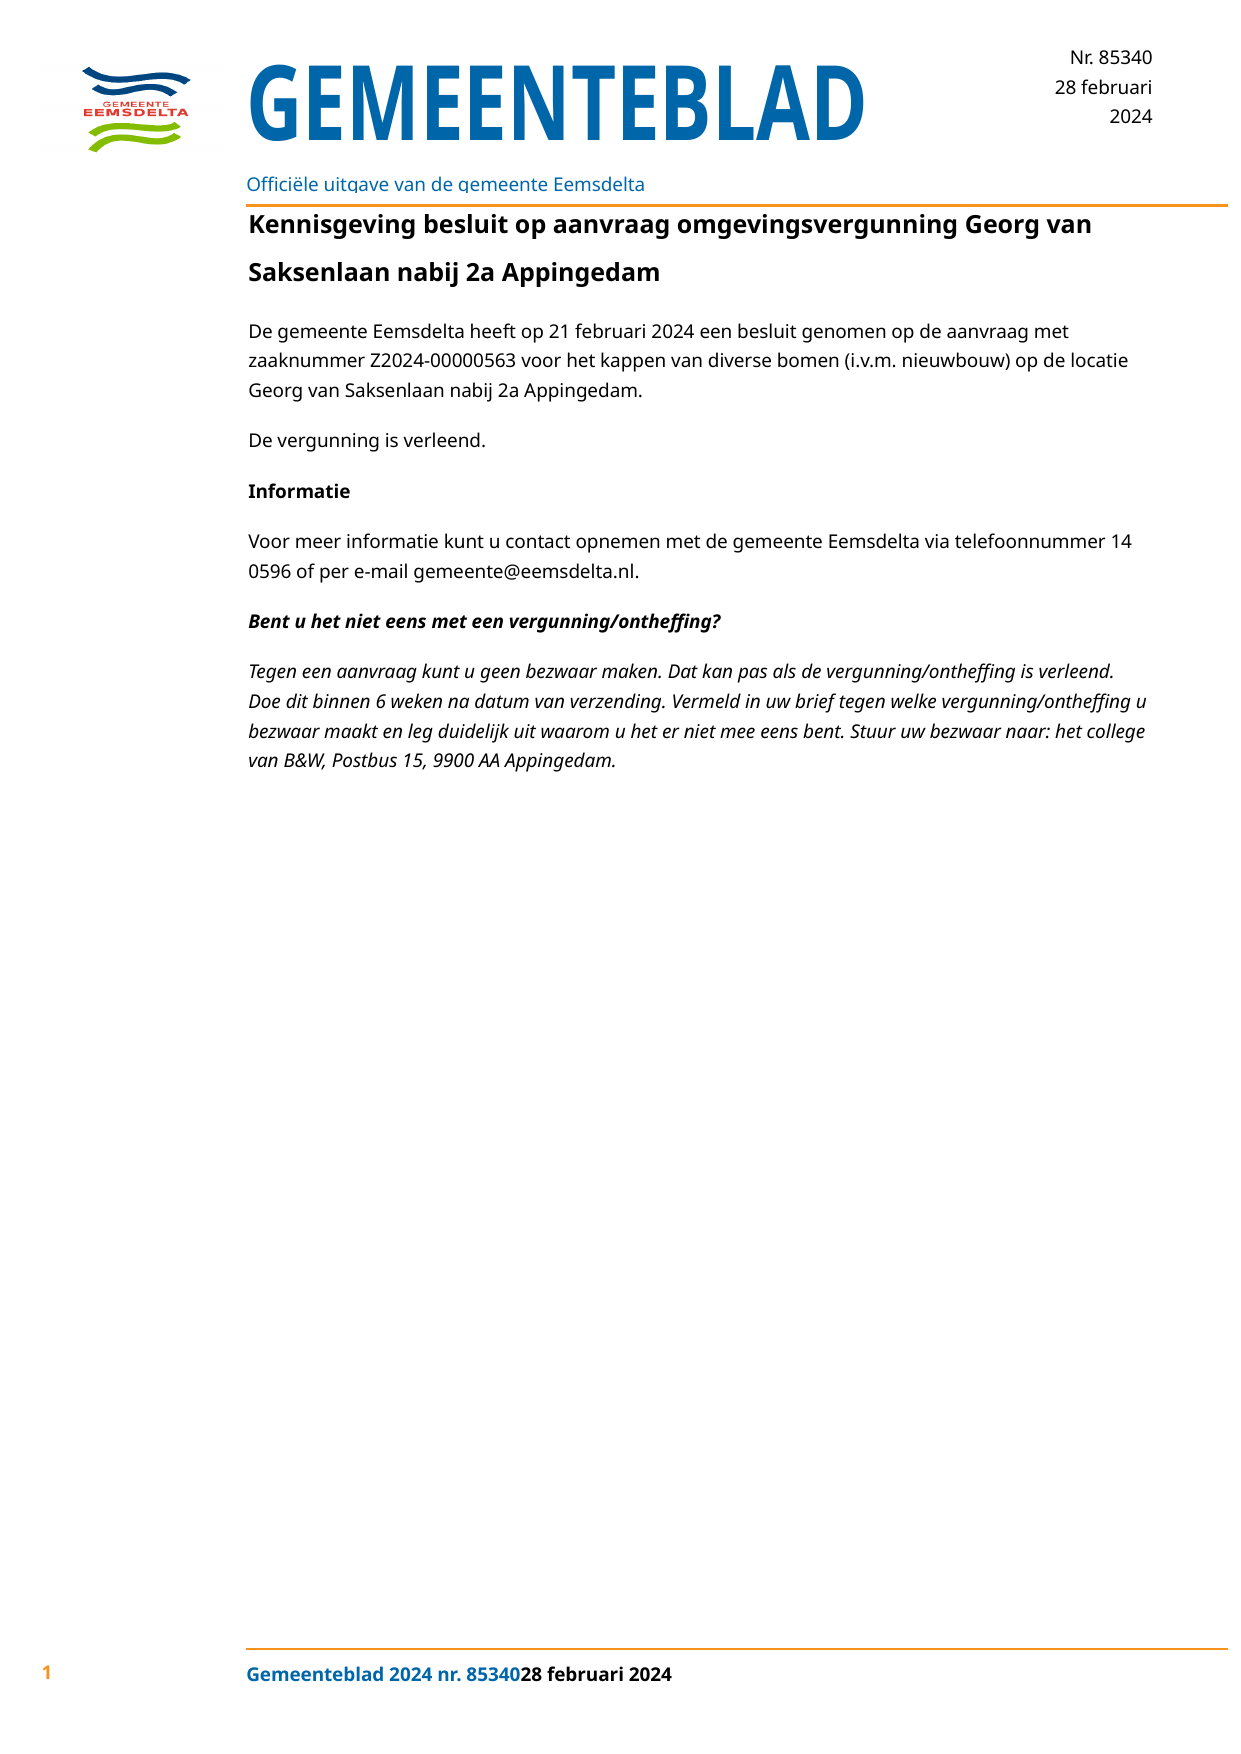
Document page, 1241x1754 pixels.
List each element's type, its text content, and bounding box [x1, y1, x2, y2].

text De vergunning is verleend. [248, 427, 1152, 453]
text Bent u het niet eens met een vergunning/ontheffing? [248, 608, 1152, 634]
text Informatie [248, 478, 1152, 504]
text Kennisgeving besluit op aanvraag omgevingsvergunning Georg van Saksenlaan nabij 2a Appingedam [248, 207, 1152, 288]
picture [41, 47, 231, 172]
text Voor meer informatie kunt u contact opnemen met de gemeente Eemsdelta via telefoonnummer 14 0596 of per e-mail gemeente@eemsdelta.nl. [248, 528, 1152, 584]
text Tegen een aanvraag kunt u geen bezwaar maken. Dat kan pas als de vergunning/ontheffing is verleend. Doe dit binnen 6 weken na datum van verzending. Vermeld in uw brief tegen welke vergunning/ontheffing u bezwaar maakt en leg duidelijk uit waarom u het er niet mee eens bent. Stuur uw bezwaar naar: het college van B&W, Postbus 15, 9900 AA Appingedam. [248, 659, 1152, 773]
text De gemeente Eemsdelta heeft op 21 februari 2024 een besluit genomen op de aanvraag met zaaknummer Z2024-00000563 voor het kappen van diverse bomen (i.v.m. nieuwbouw) op de locatie Georg van Saksenlaan nabij 2a Appingedam. [248, 318, 1152, 403]
